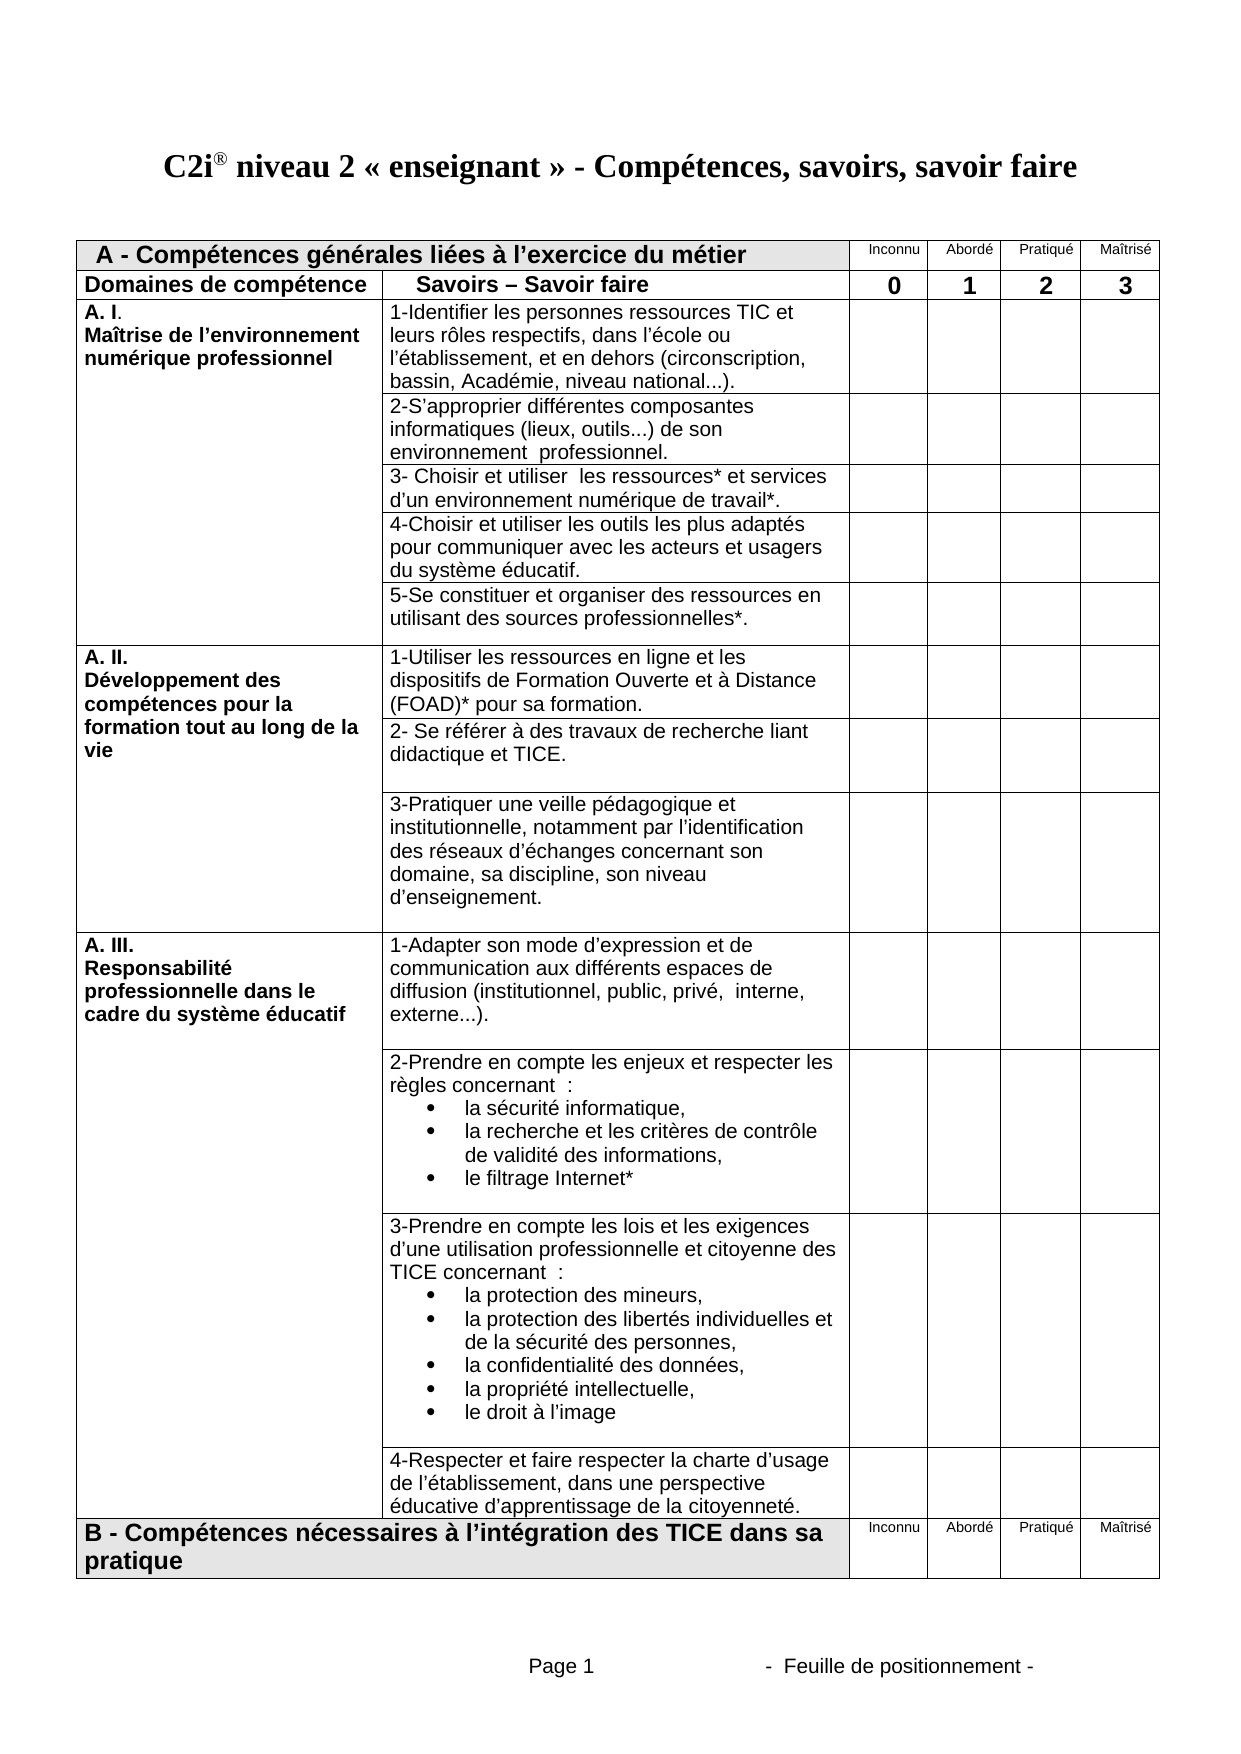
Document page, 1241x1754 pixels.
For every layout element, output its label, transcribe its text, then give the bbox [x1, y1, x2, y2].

table_cell 3- Choisir et utiliser les ressources* et services d’un environnement numérique de travail*. [383, 465, 849, 512]
table_cell Domaines de compétence [77, 271, 382, 299]
table_cell [1081, 719, 1159, 792]
table_cell [928, 719, 1000, 792]
table_cell [850, 583, 927, 645]
table_cell 2- Se référer à des travaux de recherche liant didactique et TICE. [383, 719, 849, 792]
table_cell A. II. Développement des compétences pour la formation tout au long de la vie [77, 646, 382, 932]
table_cell 2-S’approprier différentes composantes informatiques (lieux, outils...) de son environnement professionnel. [383, 394, 849, 464]
table_cell [1081, 1050, 1159, 1213]
table_cell [1001, 793, 1080, 932]
table_cell [1081, 1214, 1159, 1447]
table_cell 2-Prendre en compte les enjeux et respecter les règles concernant : la sécurité informatique, la recherche et les critères de contrôle de validité des informations, le filtrage Internet* [383, 1050, 849, 1213]
table_cell [850, 513, 927, 582]
table_header [1001, 646, 1080, 718]
table_header [1081, 300, 1159, 393]
table_header 1-Adapter son mode d’expression et de communication aux différents espaces de diffusion (institutionnel, public, privé, interne, externe...). [383, 933, 849, 1049]
table_cell [1081, 394, 1159, 464]
table_cell Savoirs – Savoir faire [383, 271, 849, 299]
table_cell [1081, 513, 1159, 582]
table_cell [1001, 394, 1080, 464]
table_header [850, 300, 927, 393]
table_cell 3-Pratiquer une veille pédagogique et institutionnelle, notamment par l’identification des réseaux d’échanges concernant son domaine, sa discipline, son niveau d’enseignement. [383, 793, 849, 932]
table_header A - Compétences générales liées à l’exercice du métier [77, 241, 849, 270]
table_header Pratiqué [1001, 241, 1080, 270]
table_cell [850, 1050, 927, 1213]
table_cell [1081, 583, 1159, 645]
table_header 1-Identifier les personnes ressources TIC et leurs rôles respectifs, dans l’école ou l’établissement, et en dehors (circonscription, bassin, Académie, niveau national...). [383, 300, 849, 393]
table_cell [928, 465, 1000, 512]
table_cell 2 [1001, 271, 1080, 299]
table_cell B - Compétences nécessaires à l’intégration des TICE dans sa pratique [77, 1519, 849, 1578]
table_header [1001, 300, 1080, 393]
table_cell A. I. Maîtrise de l’environnement numérique professionnel [77, 300, 382, 645]
table_cell [850, 465, 927, 512]
table_cell [1001, 1050, 1080, 1213]
table_cell [928, 1214, 1000, 1447]
table_cell [1001, 1448, 1080, 1518]
table_header [1081, 646, 1159, 718]
table_cell [1001, 465, 1080, 512]
table_cell [850, 1214, 927, 1447]
table_cell [850, 793, 927, 932]
table_cell Abordé [928, 1519, 1000, 1578]
table_cell [928, 583, 1000, 645]
table_cell [1001, 583, 1080, 645]
table_cell [928, 1050, 1000, 1213]
table_cell [850, 1448, 927, 1518]
table_header Abordé [928, 241, 1000, 270]
table_cell Pratiqué [1001, 1519, 1080, 1578]
table_cell 4-Choisir et utiliser les outils les plus adaptés pour communiquer avec les acteurs et usagers du système éducatif. [383, 513, 849, 582]
table_cell Maîtrisé [1081, 1519, 1159, 1578]
table_cell A. III. Responsabilité professionnelle dans le cadre du système éducatif [77, 933, 382, 1518]
table_cell [850, 719, 927, 792]
table_cell [1081, 1448, 1159, 1518]
table_header [1001, 933, 1080, 1049]
table_cell [1081, 465, 1159, 512]
table_cell [1001, 513, 1080, 582]
table_cell [850, 394, 927, 464]
table_header [928, 933, 1000, 1049]
table_header 1-Utiliser les ressources en ligne et les dispositifs de Formation Ouverte et à Distance (FOAD)* pour sa formation. [383, 646, 849, 718]
table_header [850, 933, 927, 1049]
table_cell [1081, 793, 1159, 932]
table_cell Inconnu [850, 1519, 927, 1578]
table_cell 4-Respecter et faire respecter la charte d’usage de l’établissement, dans une perspective éducative d’apprentissage de la citoyenneté. [383, 1448, 849, 1518]
table_header Maîtrisé [1081, 241, 1159, 270]
table_cell [1001, 719, 1080, 792]
table_cell [928, 1448, 1000, 1518]
table_header [928, 646, 1000, 718]
table_cell [1001, 1214, 1080, 1447]
table_cell [928, 793, 1000, 932]
table_cell 3-Prendre en compte les lois et les exigences d’une utilisation professionnelle et citoyenne des TICE concernant : la protection des mineurs, la protection des libertés individuelles et de la sécurité des personnes, la confidentialité des données, la propriété intellectuelle, le droit à l’image [383, 1214, 849, 1447]
table_cell 3 [1081, 271, 1159, 299]
table_cell [928, 513, 1000, 582]
table_cell 5-Se constituer et organiser des ressources en utilisant des sources professionnelles*. [383, 583, 849, 645]
table_header [928, 300, 1000, 393]
table_cell [928, 394, 1000, 464]
subtitle C2i® niveau 2 « enseignant » - Compétences, savoirs, savoir faire [89, 148, 1151, 184]
table_cell 1 [928, 271, 1000, 299]
table_header [850, 646, 927, 718]
table_header [1081, 933, 1159, 1049]
table_header Inconnu [850, 241, 927, 270]
table_cell 0 [850, 271, 927, 299]
